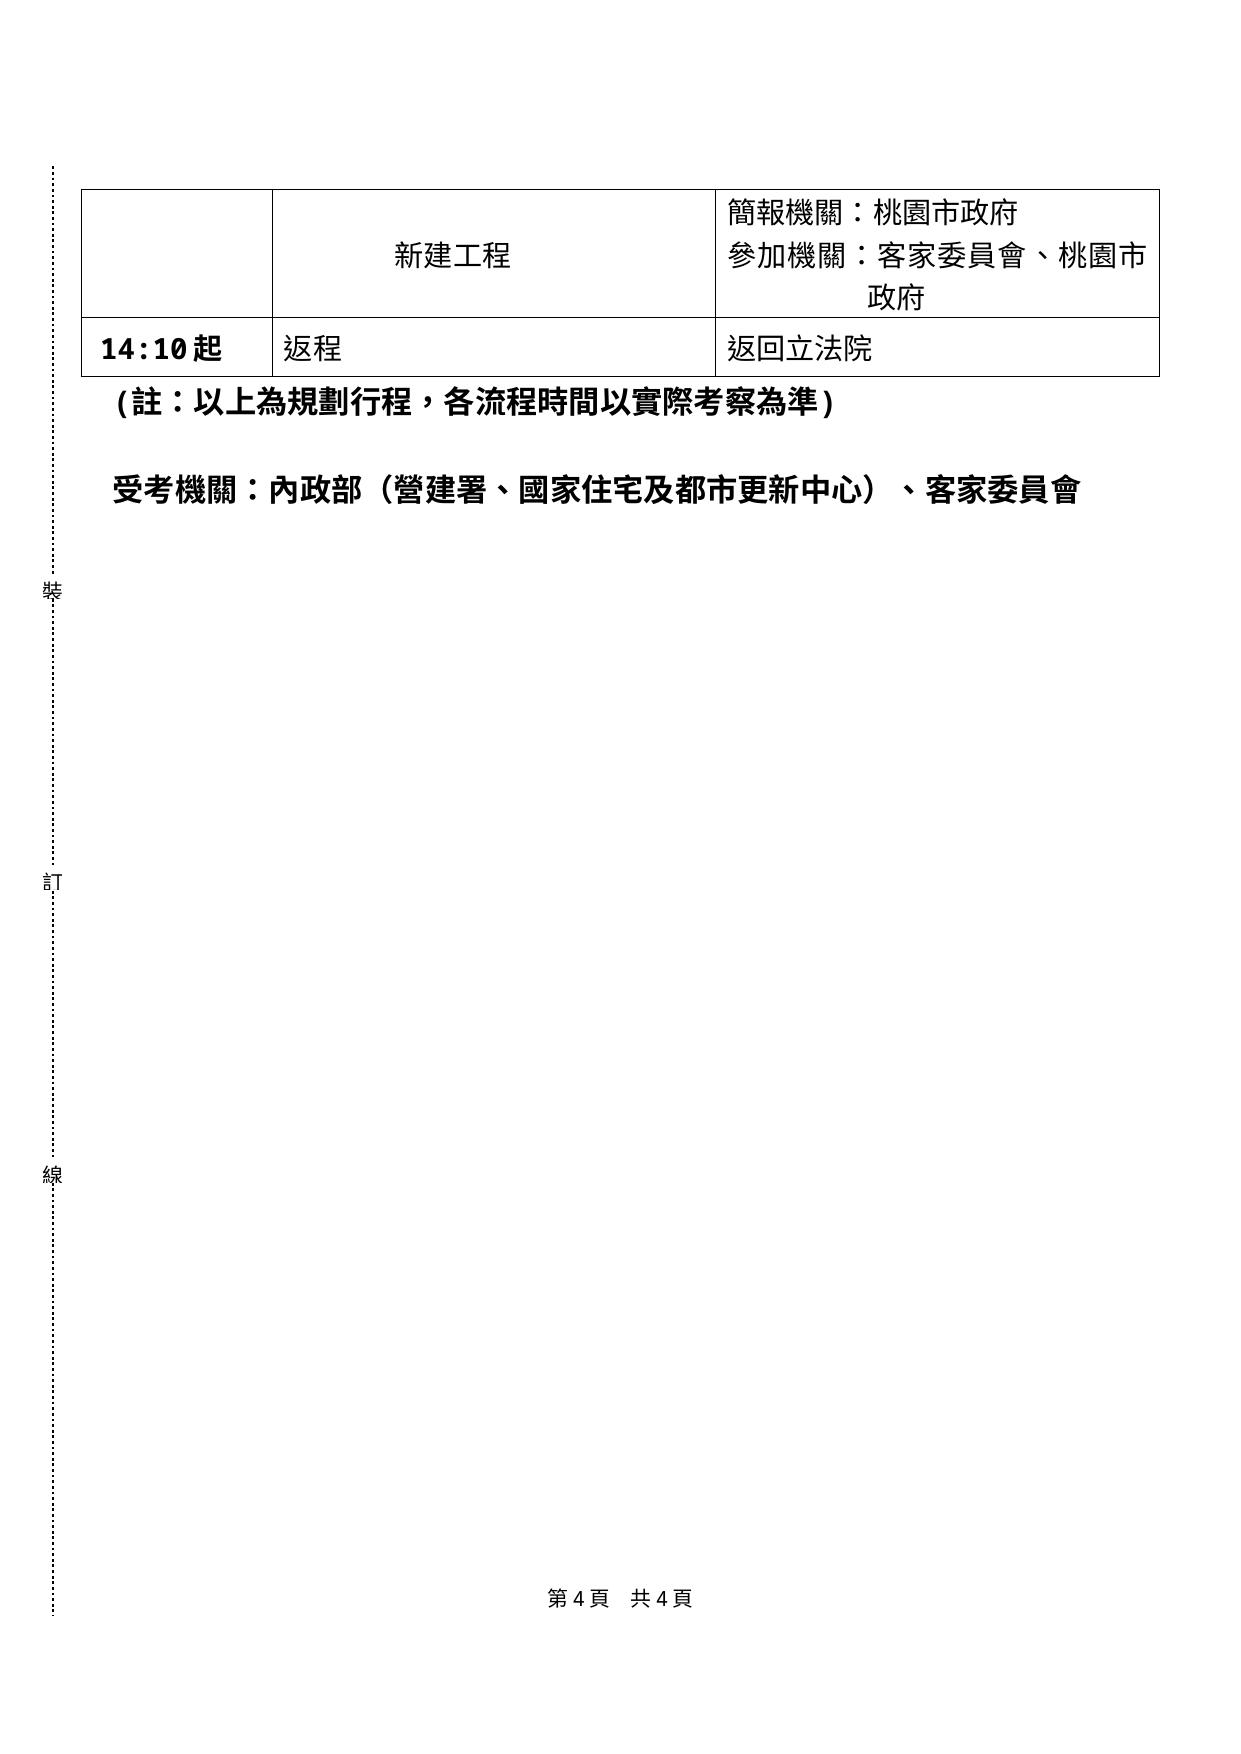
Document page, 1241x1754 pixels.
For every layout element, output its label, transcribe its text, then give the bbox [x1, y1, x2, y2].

text 受考機關：內政部（營建署、國家住宅及都市更新中心）、客家委員會 [112, 465, 1128, 510]
table_cell 新建工程 [273, 190, 715, 317]
table_cell 返程 [273, 318, 715, 376]
table_cell 14:10起 [82, 318, 272, 376]
table_cell 返回立法院 [716, 318, 1159, 376]
text (註：以上為規劃行程，各流程時間以實際考察為準) [112, 377, 1128, 422]
table_cell 簡報機關：桃園市政府 參加機關：客家委員會、桃園市政府 [716, 190, 1159, 317]
table_cell [82, 190, 272, 317]
